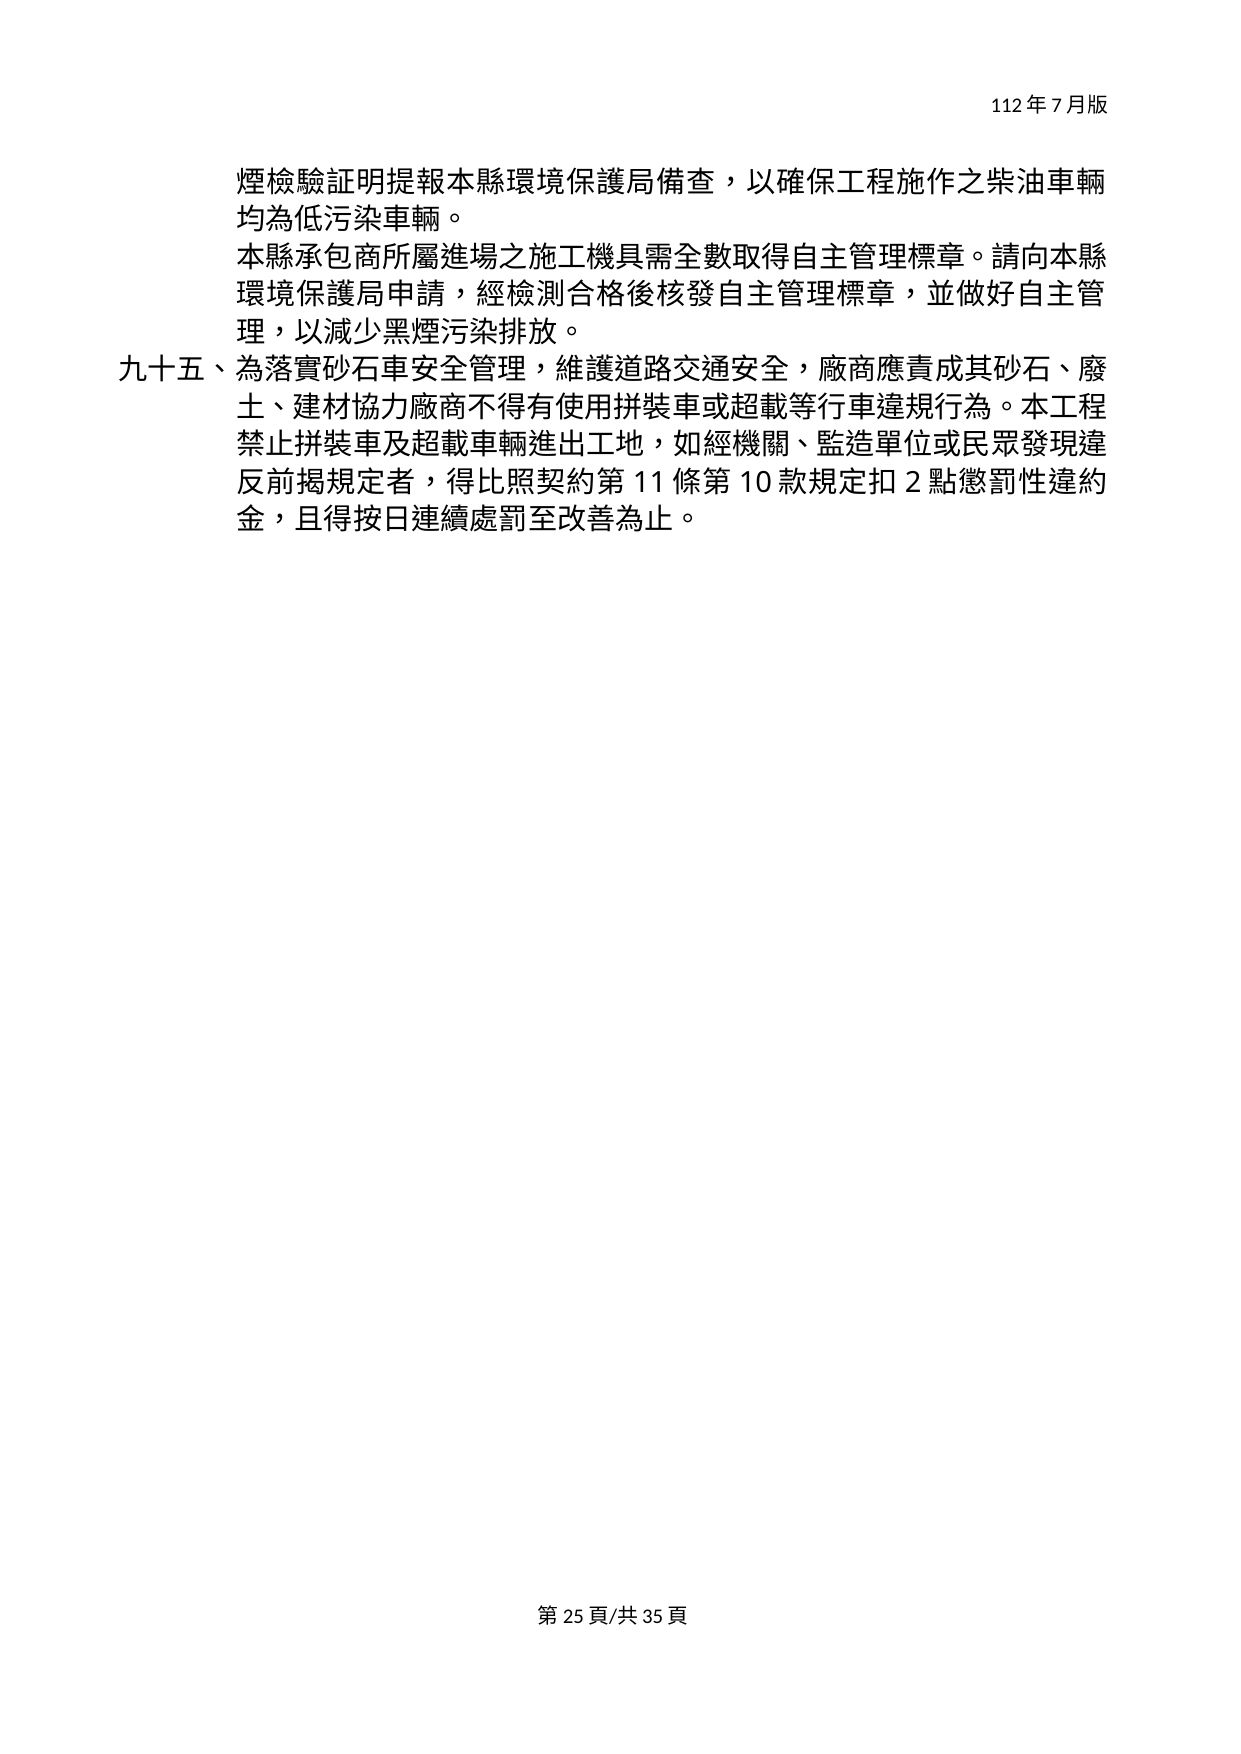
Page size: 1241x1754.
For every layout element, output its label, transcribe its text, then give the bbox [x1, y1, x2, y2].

list 為落實砂石車安全管理，維護道路交通安全，廠商應責成其砂石、廢土、建材協力廠商不得有使用拼裝車或超載等行車違規行為。本工程禁止拼裝車及超載車輛進出工地，如經機關、監造單位或民眾發現違反前揭規定者，得比照契約第11條第10款規定扣2點懲罰性違約金，且得按日連續處罰至改善為止。 [118, 350, 1107, 537]
list 煙檢驗証明提報本縣環境保護局備查，以確保工程施作之柴油車輛均為低污染車輛。 [118, 162, 1107, 237]
text 本縣承包商所屬進場之施工機具需全數取得自主管理標章。請向本縣環境保護局申請，經檢測合格後核發自主管理標章，並做好自主管理，以減少黑煙污染排放。 [236, 237, 1107, 350]
